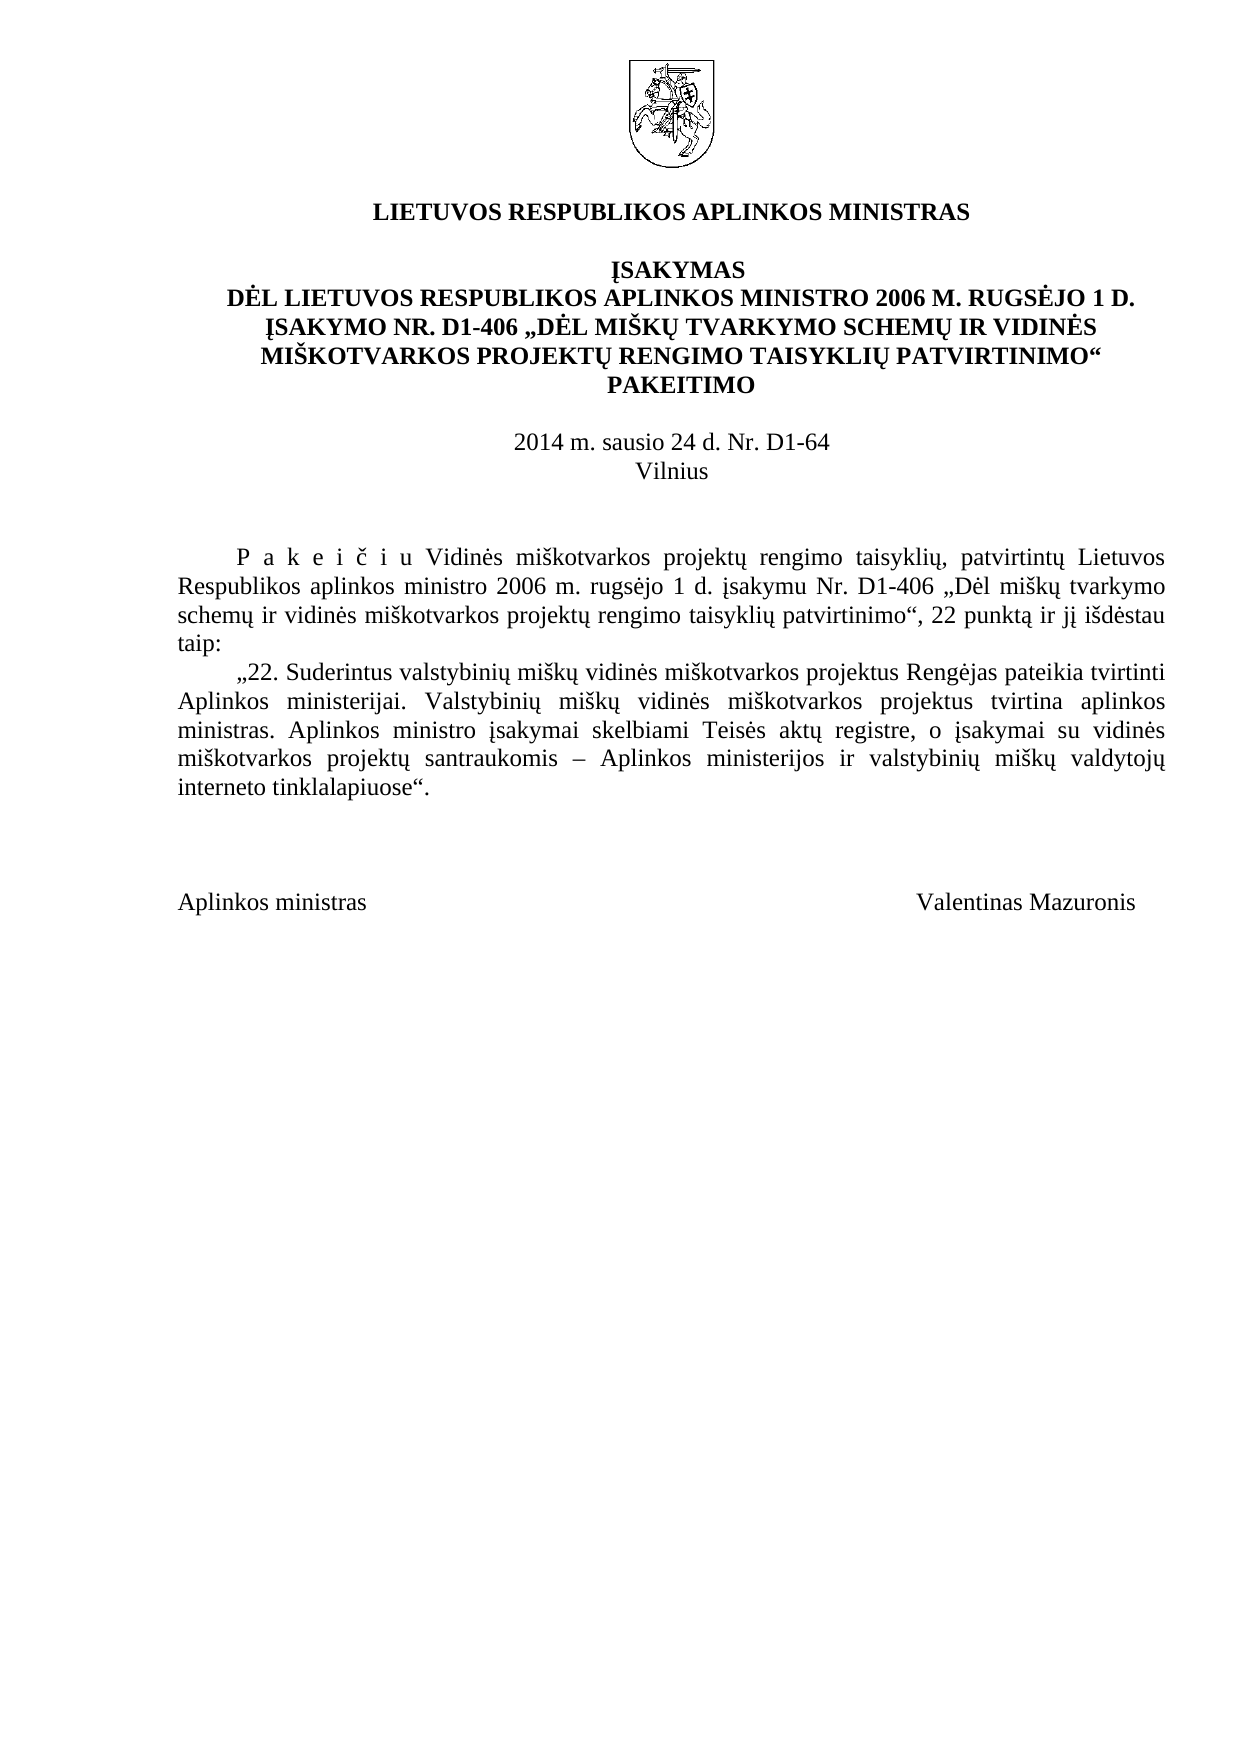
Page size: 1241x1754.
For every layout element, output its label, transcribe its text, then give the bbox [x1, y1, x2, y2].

text 2014 m. sausio 24 d. Nr. D1-64 [177, 427, 1166, 456]
text Vilnius [177, 456, 1166, 513]
text DĖL lietuvos respublikos aplinkos ministro 2006 m. rugsėjo 1 d. įsakymo Nr. d1-406 „Dėl miškų tvarkymo schemų ir vidinės miškotvarkos projektų rengimo taisyklių patvirtinimo“ pakeitimo [196, 283, 1166, 398]
text „22. Suderintus valstybinių miškų vidinės miškotvarkos projektus Rengėjas pateikia tvirtinti Aplinkos ministerijai. Valstybinių miškų vidinės miškotvarkos projektus tvirtina aplinkos ministras. Aplinkos ministro įsakymai skelbiami Teisės aktų registre, o įsakymai su vidinės miškotvarkos projektų santraukomis – Aplinkos ministerijos ir valstybinių miškų valdytojų interneto tinklalapiuose“. [177, 657, 1166, 801]
text Įsakymas [196, 255, 1166, 283]
text LIETUVOS RESPUBLIKOS APLINKOS MINISTRAS [177, 197, 1166, 255]
text P a k e i č i u Vidinės miškotvarkos projektų rengimo taisyklių, patvirtintų Lietuvos Respublikos aplinkos ministro 2006 m. rugsėjo 1 d. įsakymu Nr. D1-406 „Dėl miškų tvarkymo schemų ir vidinės miškotvarkos projektų rengimo taisyklių patvirtinimo“, 22 punktą ir jį išdėstau taip: [177, 542, 1166, 657]
text Aplinkos ministras Valentinas Mazuronis [177, 887, 1166, 916]
